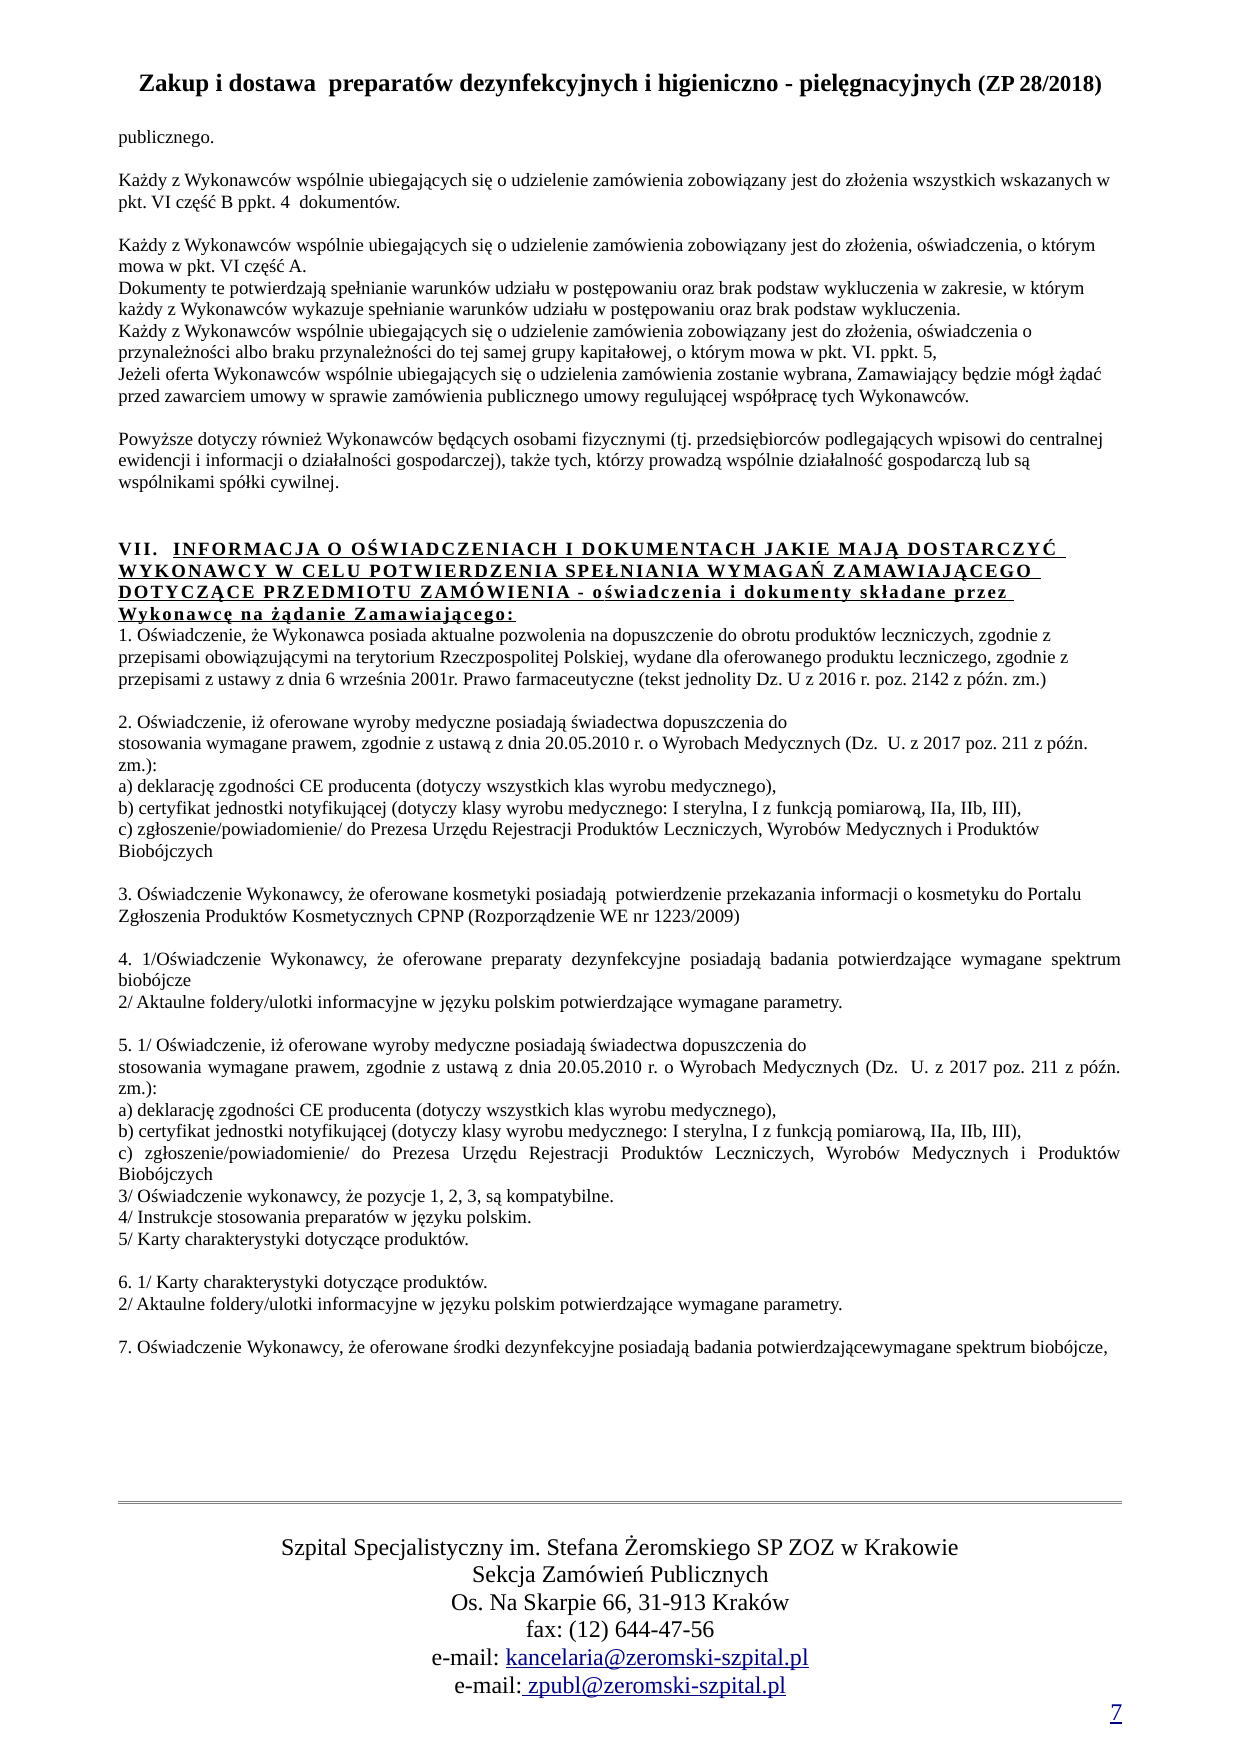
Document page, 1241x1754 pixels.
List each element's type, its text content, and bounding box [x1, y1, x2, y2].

text 4/ Instrukcje stosowania preparatów w języku polskim. [118, 1206, 1122, 1228]
text stosowania wymagane prawem, zgodnie z ustawą z dnia 20.05.2010 r. o Wyrobach Medycznych (Dz. U. z 2017 poz. 211 z późn. zm.): [118, 1056, 1122, 1099]
text 2/ Aktaulne foldery/ulotki informacyjne w języku polskim potwierdzające wymagane parametry. 7. Oświadczenie Wykonawcy, że oferowane środki dezynfekcyjne posiadają badania potwierdzającewymagane spektrum biobójcze, [118, 1293, 1122, 1357]
text VII. INFORMACJA O OŚWIADCZENIACH I DOKUMENTACH JAKIE MAJĄ DOSTARCZYĆ WYKONAWCY W CELU POTWIERDZENIA SPEŁNIANIA WYMAGAŃ ZAMAWIAJĄCEGO DOTYCZĄCE PRZEDMIOTU ZAMÓWIENIA - oświadczenia i dokumenty składane przez Wykonawcę na żądanie Zamawiającego: [118, 538, 1122, 624]
text stosowania wymagane prawem, zgodnie z ustawą z dnia 20.05.2010 r. o Wyrobach Medycznych (Dz. U. z 2017 poz. 211 z późn. zm.): [118, 732, 1122, 775]
text b) certyfikat jednostki notyfikującej (dotyczy klasy wyrobu medycznego: I sterylna, I z funkcją pomiarową, IIa, IIb, III), [118, 797, 1122, 818]
text 4. 1/Oświadczenie Wykonawcy, że oferowane preparaty dezynfekcyjne posiadają badania potwierdzające wymagane spektrum biobójcze 2/ Aktaulne foldery/ulotki informacyjne w języku polskim potwierdzające wymagane parametry. [118, 948, 1122, 1012]
text publicznego. [118, 126, 1122, 147]
text c) zgłoszenie/powiadomienie/ do Prezesa Urzędu Rejestracji Produktów Leczniczych, Wyrobów Medycznych i Produktów Biobójczych [118, 1142, 1122, 1185]
text 3. Oświadczenie Wykonawcy, że oferowane kosmetyki posiadają potwierdzenie przekazania informacji o kosmetyku do Portalu Zgłoszenia Produktów Kosmetycznych CPNP (Rozporządzenie WE nr 1223/2009) [118, 883, 1122, 926]
text b) certyfikat jednostki notyfikującej (dotyczy klasy wyrobu medycznego: I sterylna, I z funkcją pomiarową, IIa, IIb, III), [118, 1120, 1122, 1142]
text a) deklarację zgodności CE producenta (dotyczy wszystkich klas wyrobu medycznego), [118, 1099, 1122, 1120]
text Powyższe dotyczy również Wykonawców będących osobami fizycznymi (tj. przedsiębiorców podlegających wpisowi do centralnej ewidencji i informacji o działalności gospodarczej), także tych, którzy prowadzą wspólnie działalność gospodarczą lub są wspólnikami spółki cywilnej. [118, 428, 1122, 492]
text a) deklarację zgodności CE producenta (dotyczy wszystkich klas wyrobu medycznego), [118, 775, 1122, 797]
text 5. 1/ Oświadczenie, iż oferowane wyroby medyczne posiadają świadectwa dopuszczenia do [118, 1034, 1122, 1056]
text Każdy z Wykonawców wspólnie ubiegających się o udzielenie zamówienia zobowiązany jest do złożenia, oświadczenia, o którym mowa w pkt. VI część A. Dokumenty te potwierdzają spełnianie warunków udziału w postępowaniu oraz brak podstaw wykluczenia w zakresie, w którym każdy z Wykonawców wykazuje spełnianie warunków udziału w postępowaniu oraz brak podstaw wykluczenia. [118, 234, 1122, 320]
text 3/ Oświadczenie wykonawcy, że pozycje 1, 2, 3, są kompatybilne. [118, 1185, 1122, 1206]
text 5/ Karty charakterystyki dotyczące produktów. [118, 1228, 1122, 1249]
text Każdy z Wykonawców wspólnie ubiegających się o udzielenie zamówienia zobowiązany jest do złożenia wszystkich wskazanych w pkt. VI część B ppkt. 4 dokumentów. [118, 169, 1122, 234]
text c) zgłoszenie/powiadomienie/ do Prezesa Urzędu Rejestracji Produktów Leczniczych, Wyrobów Medycznych i Produktów Biobójczych [118, 818, 1122, 861]
text 1. Oświadczenie, że Wykonawca posiada aktualne pozwolenia na dopuszczenie do obrotu produktów leczniczych, zgodnie z przepisami obowiązującymi na terytorium Rzeczpospolitej Polskiej, wydane dla oferowanego produktu leczniczego, zgodnie z przepisami z ustawy z dnia 6 września 2001r. Prawo farmaceutyczne (tekst jednolity Dz. U z 2016 r. poz. 2142 z późn. zm.) [118, 624, 1122, 689]
text Każdy z Wykonawców wspólnie ubiegających się o udzielenie zamówienia zobowiązany jest do złożenia, oświadczenia o przynależności albo braku przynależności do tej samej grupy kapitałowej, o którym mowa w pkt. VI. ppkt. 5, [118, 320, 1122, 363]
text Jeżeli oferta Wykonawców wspólnie ubiegających się o udzielenia zamówienia zostanie wybrana, Zamawiający będzie mógł żądać przed zawarciem umowy w sprawie zamówienia publicznego umowy regulującej współpracę tych Wykonawców. [118, 363, 1122, 406]
text 6. 1/ Karty charakterystyki dotyczące produktów. [118, 1271, 1122, 1293]
text 2. Oświadczenie, iż oferowane wyroby medyczne posiadają świadectwa dopuszczenia do [118, 711, 1122, 732]
